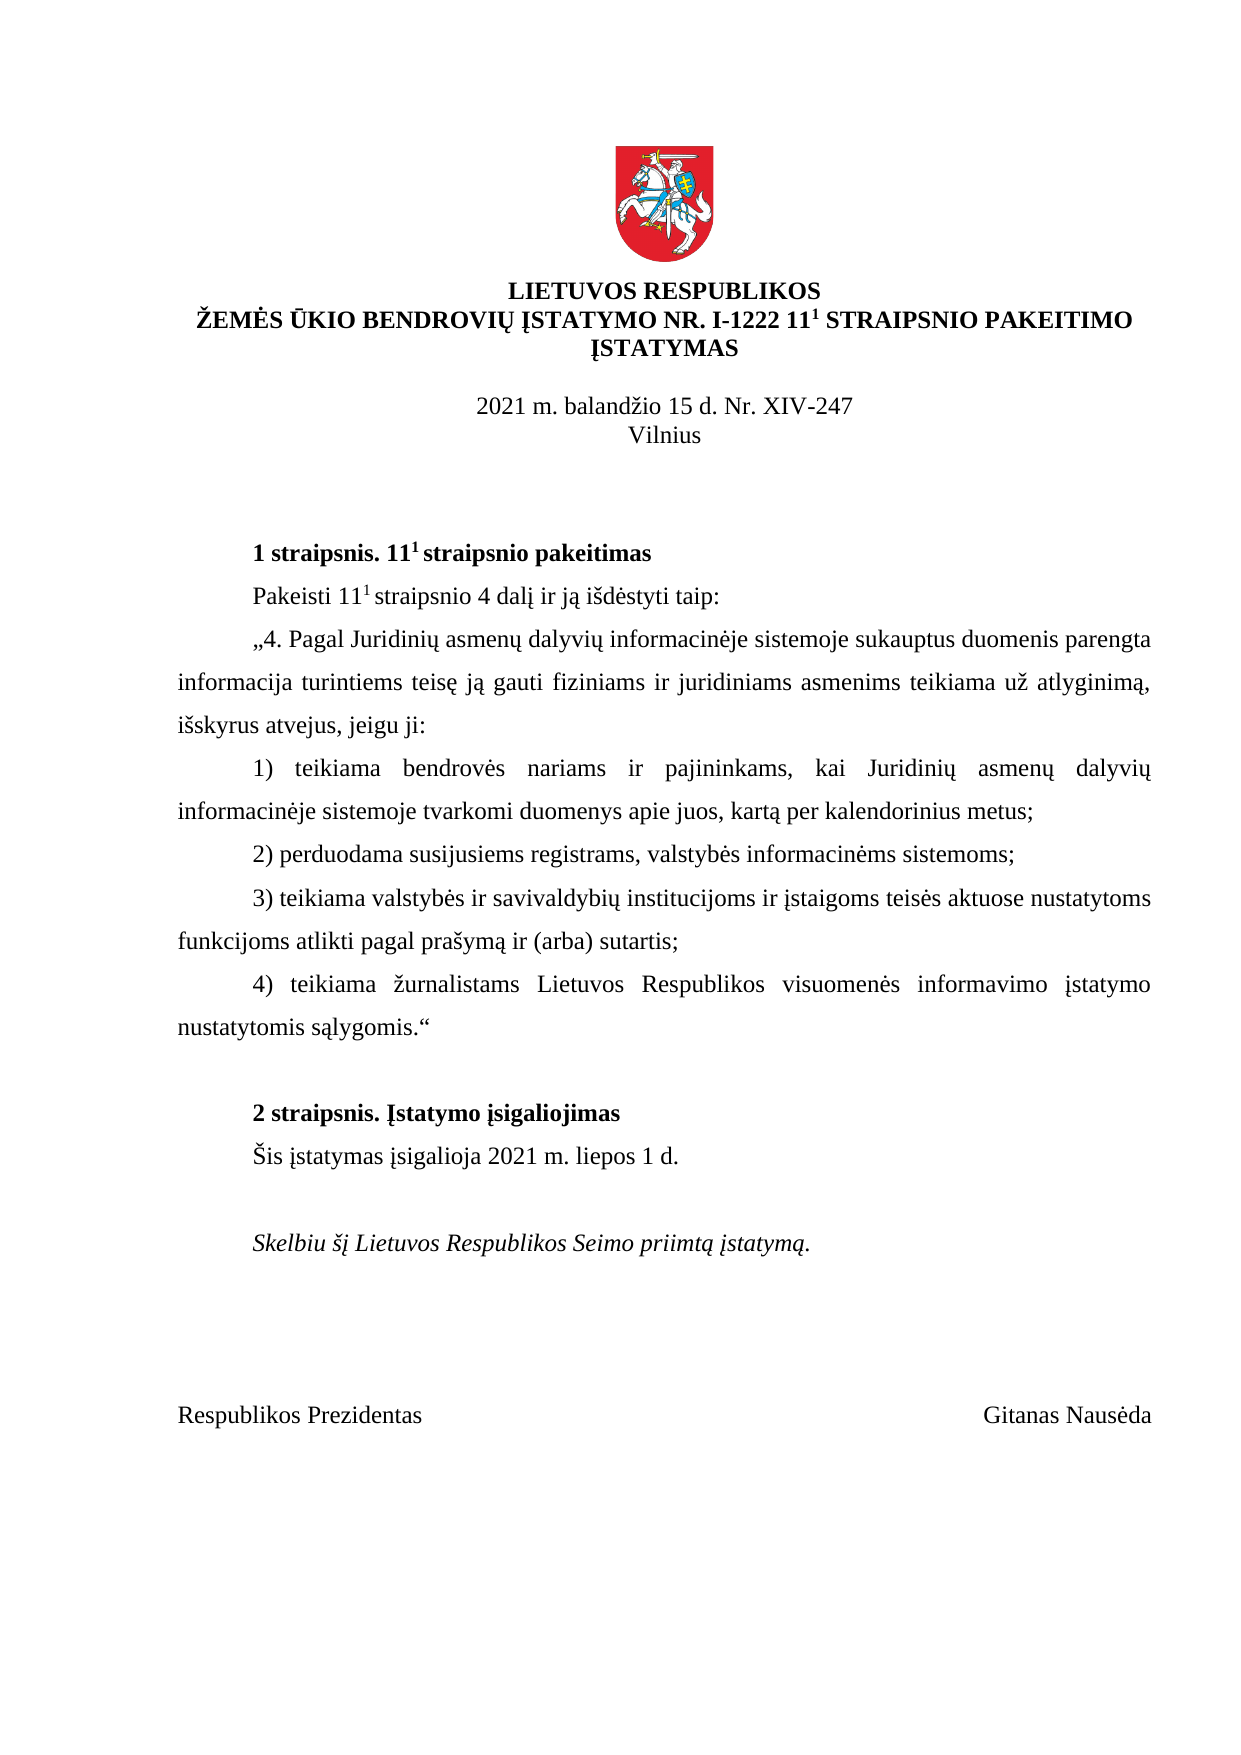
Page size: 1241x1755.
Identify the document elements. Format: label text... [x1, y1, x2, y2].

text Respublikos Prezidentas Gitanas Nausėda [177, 1400, 1152, 1429]
text ĮSTATYMAS [177, 333, 1152, 362]
text 4) teikiama žurnalistams Lietuvos Respublikos visuomenės informavimo įstatymo nustatytomis sąlygomis.“ [177, 969, 1152, 1041]
text ŽEMĖS ŪKIO BENDROVIŲ ĮSTATYMO NR. I-1222 111 STRAIPSNIO PAKEITIMO [177, 305, 1152, 333]
text Vilnius [177, 420, 1152, 448]
text Šis įstatymas įsigalioja 2021 m. liepos 1 d. [177, 1141, 1152, 1170]
text 2 straipsnis. Įstatymo įsigaliojimas [177, 1098, 1152, 1127]
text 2) perduodama susijusiems registrams, valstybės informacinėms sistemoms; [177, 839, 1152, 868]
text 3) teikiama valstybės ir savivaldybių institucijoms ir įstaigoms teisės aktuose nustatytoms funkcijoms atlikti pagal prašymą ir (arba) sutartis; [177, 883, 1152, 954]
text Pakeisti 111 straipsnio 4 dalį ir ją išdėstyti taip: [177, 581, 1152, 609]
text 1 straipsnis. 111 straipsnio pakeitimas [177, 538, 1152, 566]
text „4. Pagal Juridinių asmenų dalyvių informacinėje sistemoje sukauptus duomenis parengta informacija turintiems teisę ją gauti fiziniams ir juridiniams asmenims teikiama už atlyginimą, išskyrus atvejus, jeigu ji: [177, 624, 1152, 739]
text 1) teikiama bendrovės nariams ir pajininkams, kai Juridinių asmenų dalyvių informacinėje sistemoje tvarkomi duomenys apie juos, kartą per kalendorinius metus; [177, 753, 1152, 825]
text 2021 m. balandžio 15 d. Nr. XIV-247 [177, 391, 1152, 420]
text LIETUVOS RESPUBLIKOS [177, 276, 1152, 305]
text Skelbiu šį Lietuvos Respublikos Seimo priimtą įstatymą. [177, 1228, 1152, 1256]
